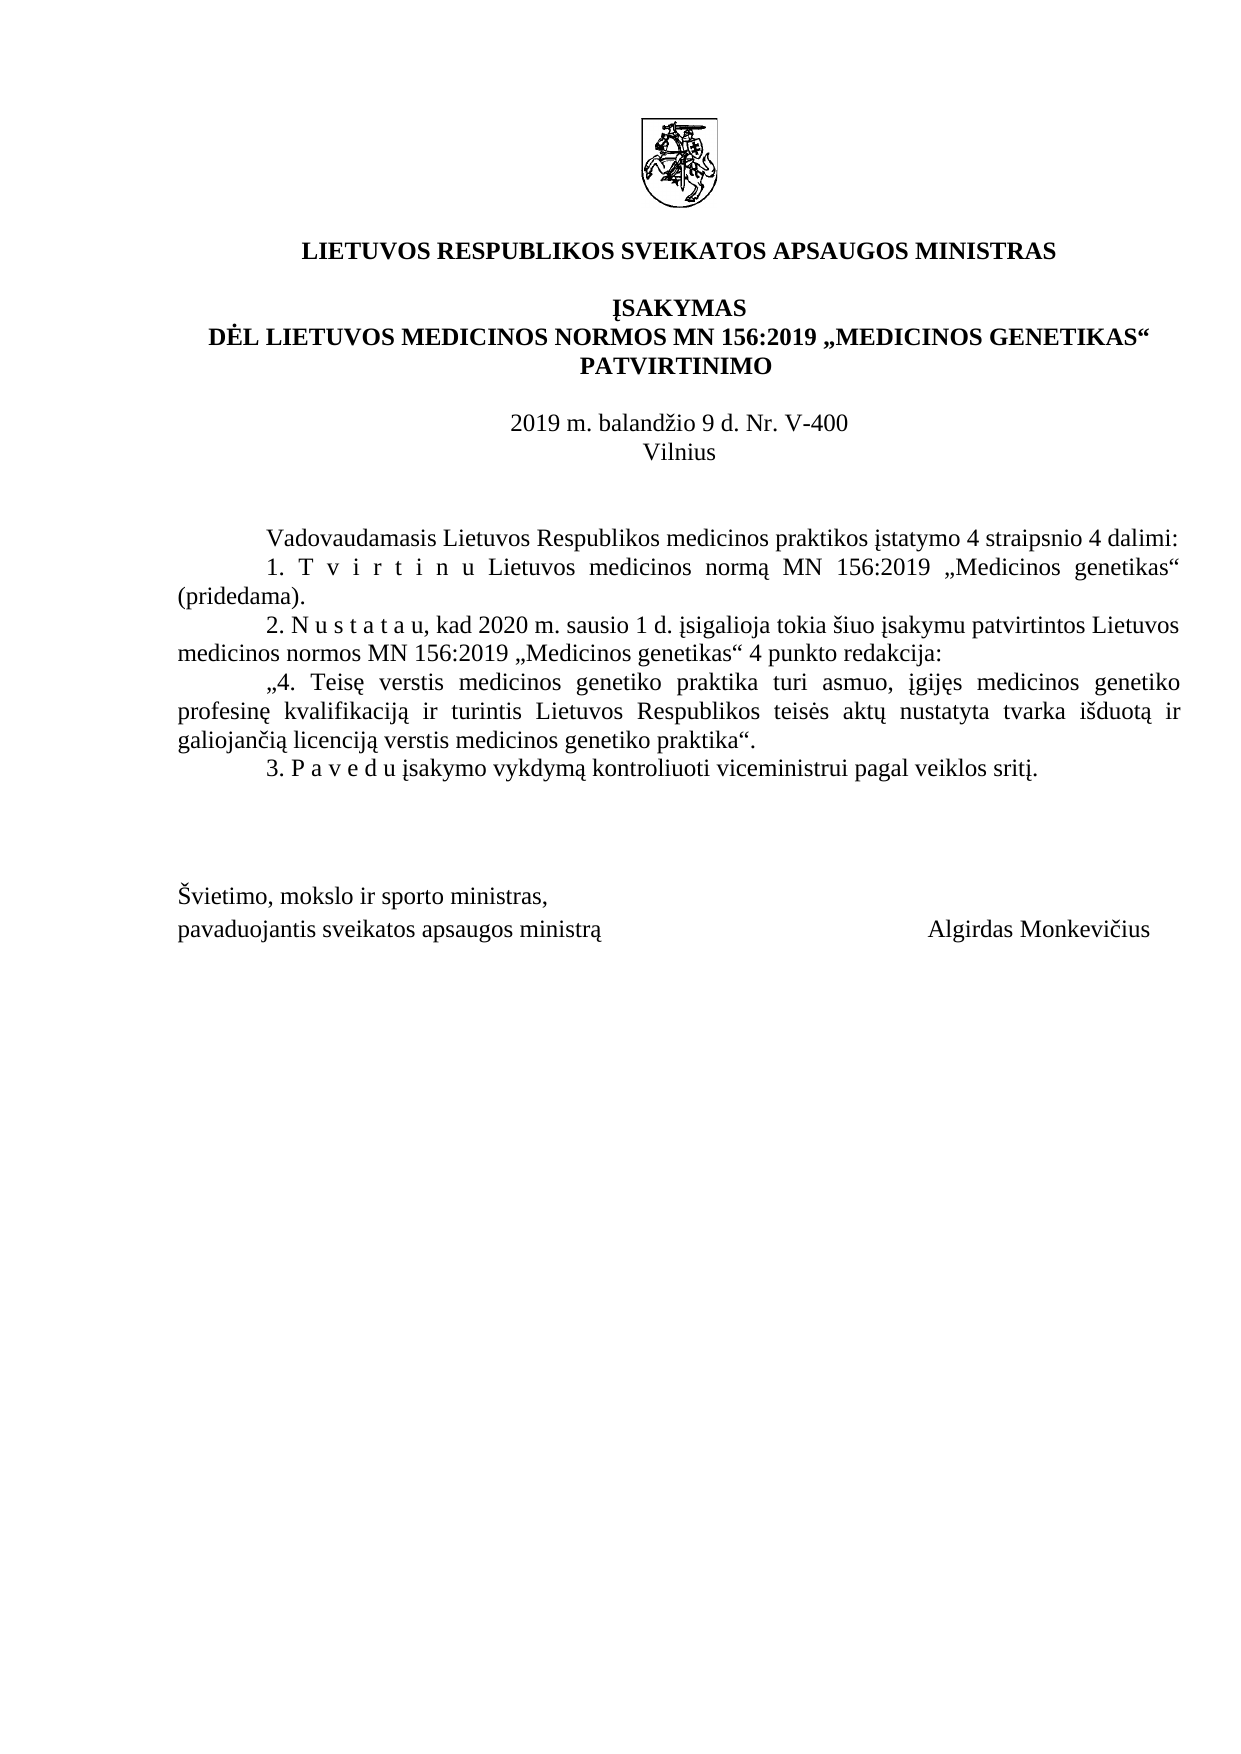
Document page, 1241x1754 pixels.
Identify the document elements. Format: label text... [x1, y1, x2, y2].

text 2. N u s t a t a u, kad 2020 m. sausio 1 d. įsigalioja tokia šiuo įsakymu patvirtintos Lietuvos medicinos normos MN 156:2019 „Medicinos genetikas“ 4 punkto redakcija: [177, 610, 1181, 667]
text 1. T v i r t i n u Lietuvos medicinos normą MN 156:2019 „Medicinos genetikas“ (pridedama). [177, 552, 1181, 610]
text „4. Teisę verstis medicinos genetiko praktika turi asmuo, įgijęs medicinos genetiko profesinę kvalifikaciją ir turintis Lietuvos Respublikos teisės aktų nustatyta tvarka išduotą ir galiojančią licenciją verstis medicinos genetiko praktika“. [177, 667, 1181, 753]
text DĖL LIETUVOS MEDICINOS NORMOS MN 156:2019 „MEDICINOS GENETIKAS“ PATVIRTINIMO [177, 322, 1181, 380]
text LIETUVOS RESPUBLIKOS SVEIKATOS APSAUGOS MINISTRAS [177, 236, 1181, 265]
text 2019 m. balandžio 9 d. Nr. V-400 [177, 408, 1181, 437]
text ĮSAKYMAS [177, 293, 1181, 322]
text Švietimo, mokslo ir sporto ministras, [177, 881, 1181, 910]
text 3. P a v e d u įsakymo vykdymą kontroliuoti viceministrui pagal veiklos sritį. [177, 753, 1181, 782]
text Vadovaudamasis Lietuvos Respublikos medicinos praktikos įstatymo 4 straipsnio 4 dalimi: [177, 523, 1181, 552]
text Vilnius [177, 437, 1181, 466]
text pavaduojantis sveikatos apsaugos ministrą Algirdas Monkevičius [177, 914, 1181, 943]
